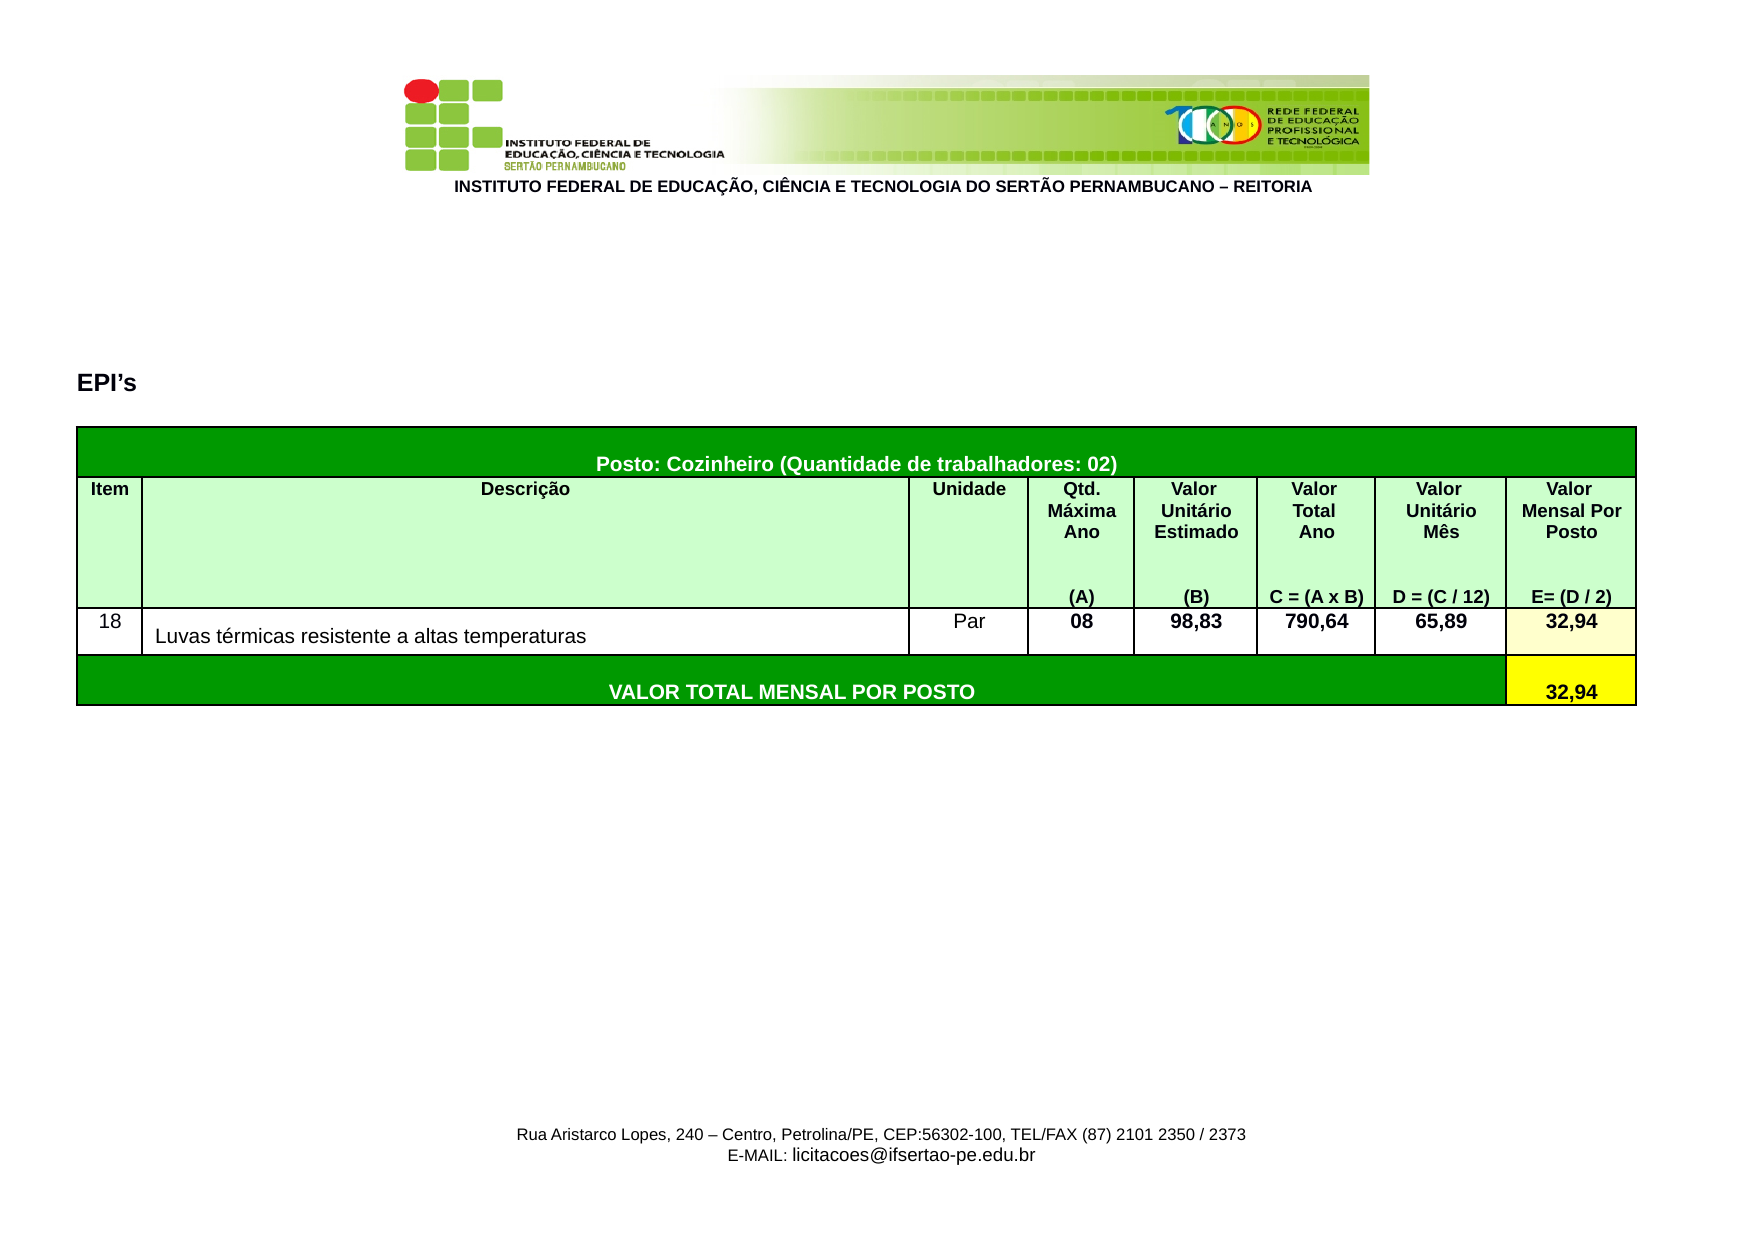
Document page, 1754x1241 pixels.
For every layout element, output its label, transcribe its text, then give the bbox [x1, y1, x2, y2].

table_header Posto: Cozinheiro (Quantidade de trabalhadores: 02) [78, 428, 1635, 476]
table_cell Valor Unitário Estimado (B) [1135, 478, 1256, 607]
table_cell 790,64 [1258, 609, 1374, 654]
table_cell Valor Unitário Mês D = (C / 12) [1376, 478, 1505, 607]
table_cell 18 [78, 609, 141, 654]
text EPI’s [77, 368, 1686, 397]
table_cell Descrição [143, 478, 908, 607]
table_cell 08 [1029, 609, 1133, 654]
table_cell 32,94 [1507, 609, 1635, 654]
table_cell Luvas térmicas resistente a altas temperaturas [143, 609, 908, 654]
table_cell 65,89 [1376, 609, 1505, 654]
table_cell Valor Total Ano C = (A x B) [1258, 478, 1374, 607]
table_cell 32,94 [1507, 656, 1635, 704]
table_cell Valor Mensal Por Posto E= (D / 2) [1507, 478, 1635, 607]
picture [393, 75, 1370, 175]
table_cell Par [910, 609, 1027, 654]
table_cell 98,83 [1135, 609, 1256, 654]
table_cell Unidade [910, 478, 1027, 607]
table_cell VALOR TOTAL MENSAL POR POSTO [78, 656, 1505, 704]
table_cell Qtd. Máxima Ano (A) [1029, 478, 1133, 607]
table_cell Item [78, 478, 141, 607]
